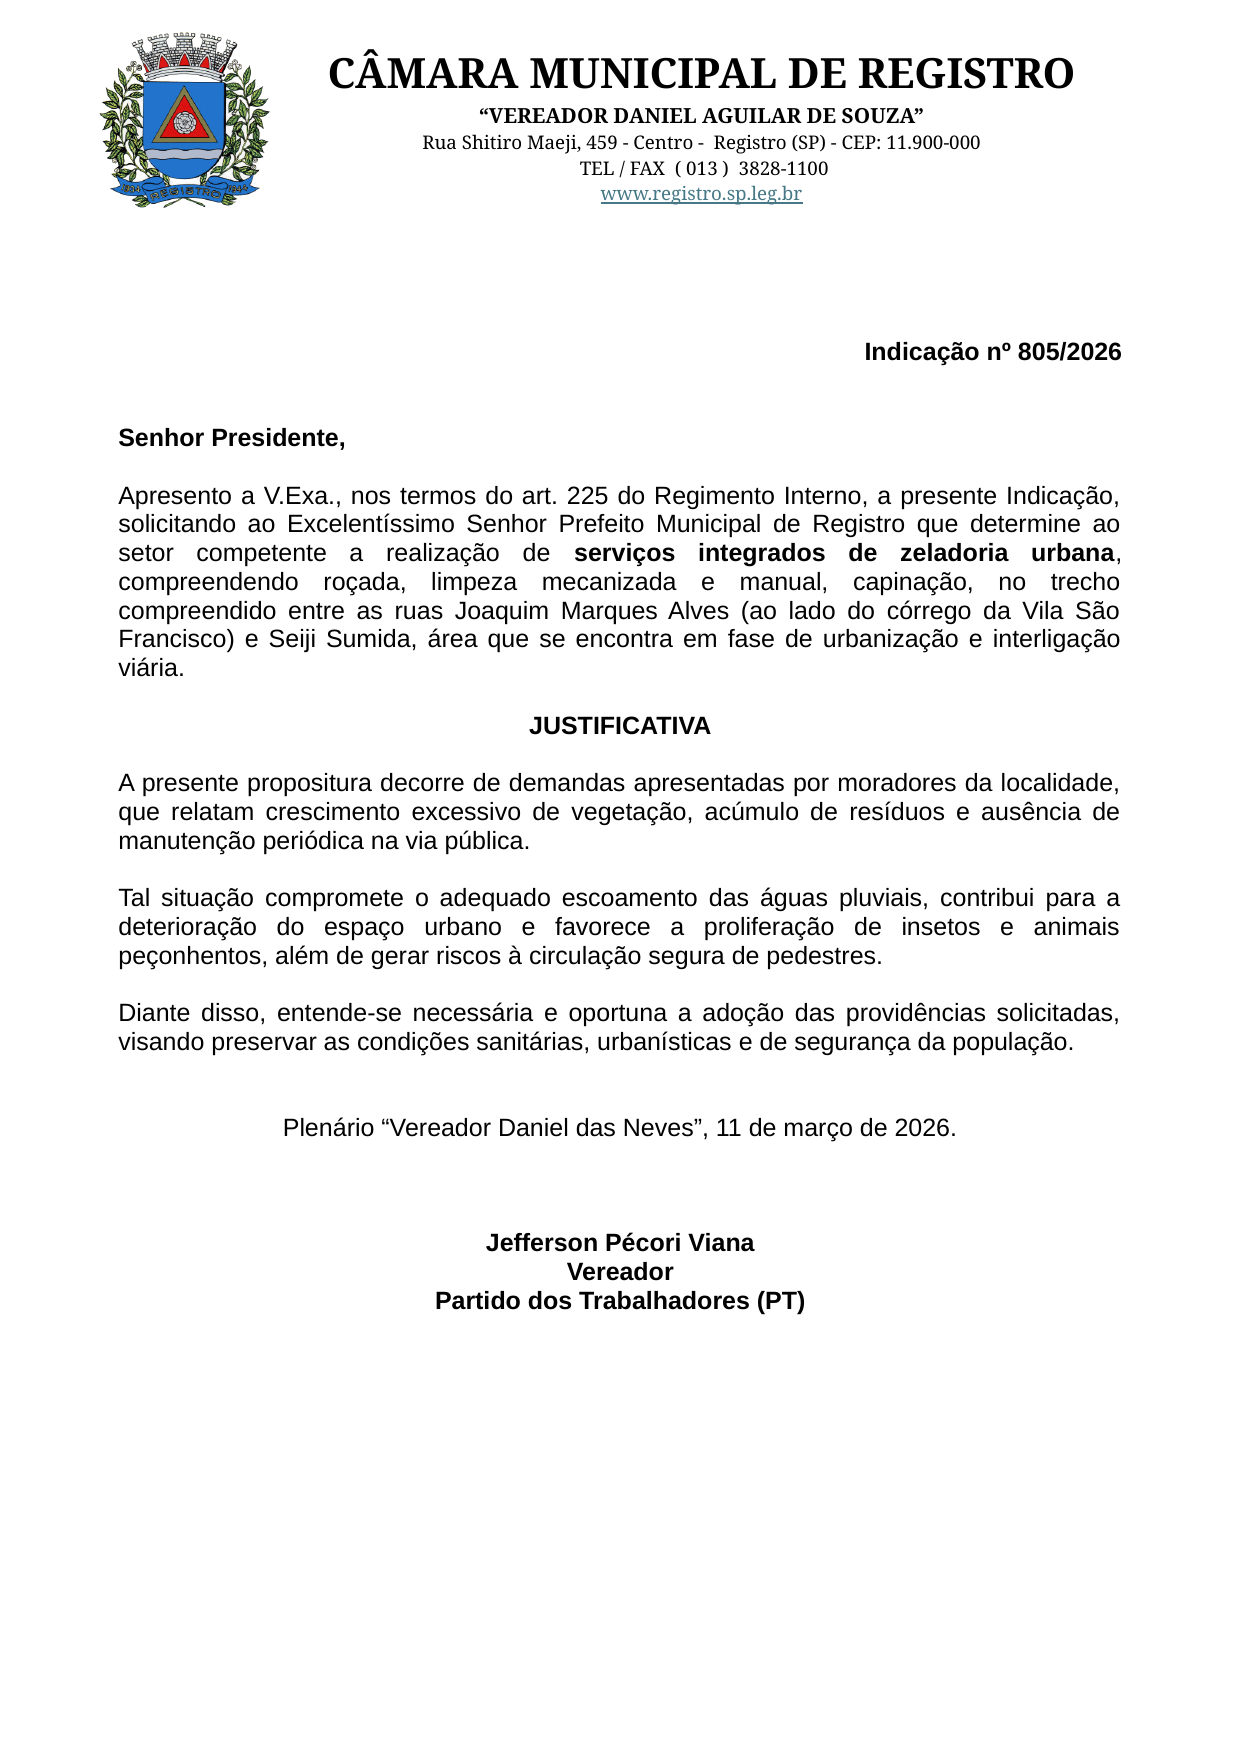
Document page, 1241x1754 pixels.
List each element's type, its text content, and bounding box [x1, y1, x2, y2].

text Jefferson Pécori Viana [118, 1228, 1122, 1257]
text Vereador [118, 1257, 1122, 1286]
text Diante disso, entende-se necessária e oportuna a adoção das providências solicitadas, visando preservar as condições sanitárias, urbanísticas e de segurança da população. [118, 998, 1122, 1056]
picture [95, 26, 274, 213]
text Partido dos Trabalhadores (PT) [118, 1286, 1122, 1314]
text Indicação nº 805/2026 [118, 337, 1122, 366]
text JUSTIFICATIVA [118, 711, 1122, 739]
text A presente propositura decorre de demandas apresentadas por moradores da localidade, que relatam crescimento excessivo de vegetação, acúmulo de resíduos e ausência de manutenção periódica na via pública. [118, 768, 1122, 854]
text Apresento a V.Exa., nos termos do art. 225 do Regimento Interno, a presente Indicação, solicitando ao Excelentíssimo Senhor Prefeito Municipal de Registro que determine ao setor competente a realização de serviços integrados de zeladoria urbana, compreendendo roçada, limpeza mecanizada e manual, capinação, no trecho compreendido entre as ruas Joaquim Marques Alves (ao lado do córrego da Vila São Francisco) e Seiji Sumida, área que se encontra em fase de urbanização e interligação viária. [118, 481, 1122, 682]
text Tal situação compromete o adequado escoamento das águas pluviais, contribui para a deterioração do espaço urbano e favorece a proliferação de insetos e animais peçonhentos, além de gerar riscos à circulação segura de pedestres. [118, 883, 1122, 969]
text Senhor Presidente, [118, 423, 1122, 452]
text Plenário “Vereador Daniel das Neves”, 11 de março de 2026. [118, 1113, 1122, 1142]
